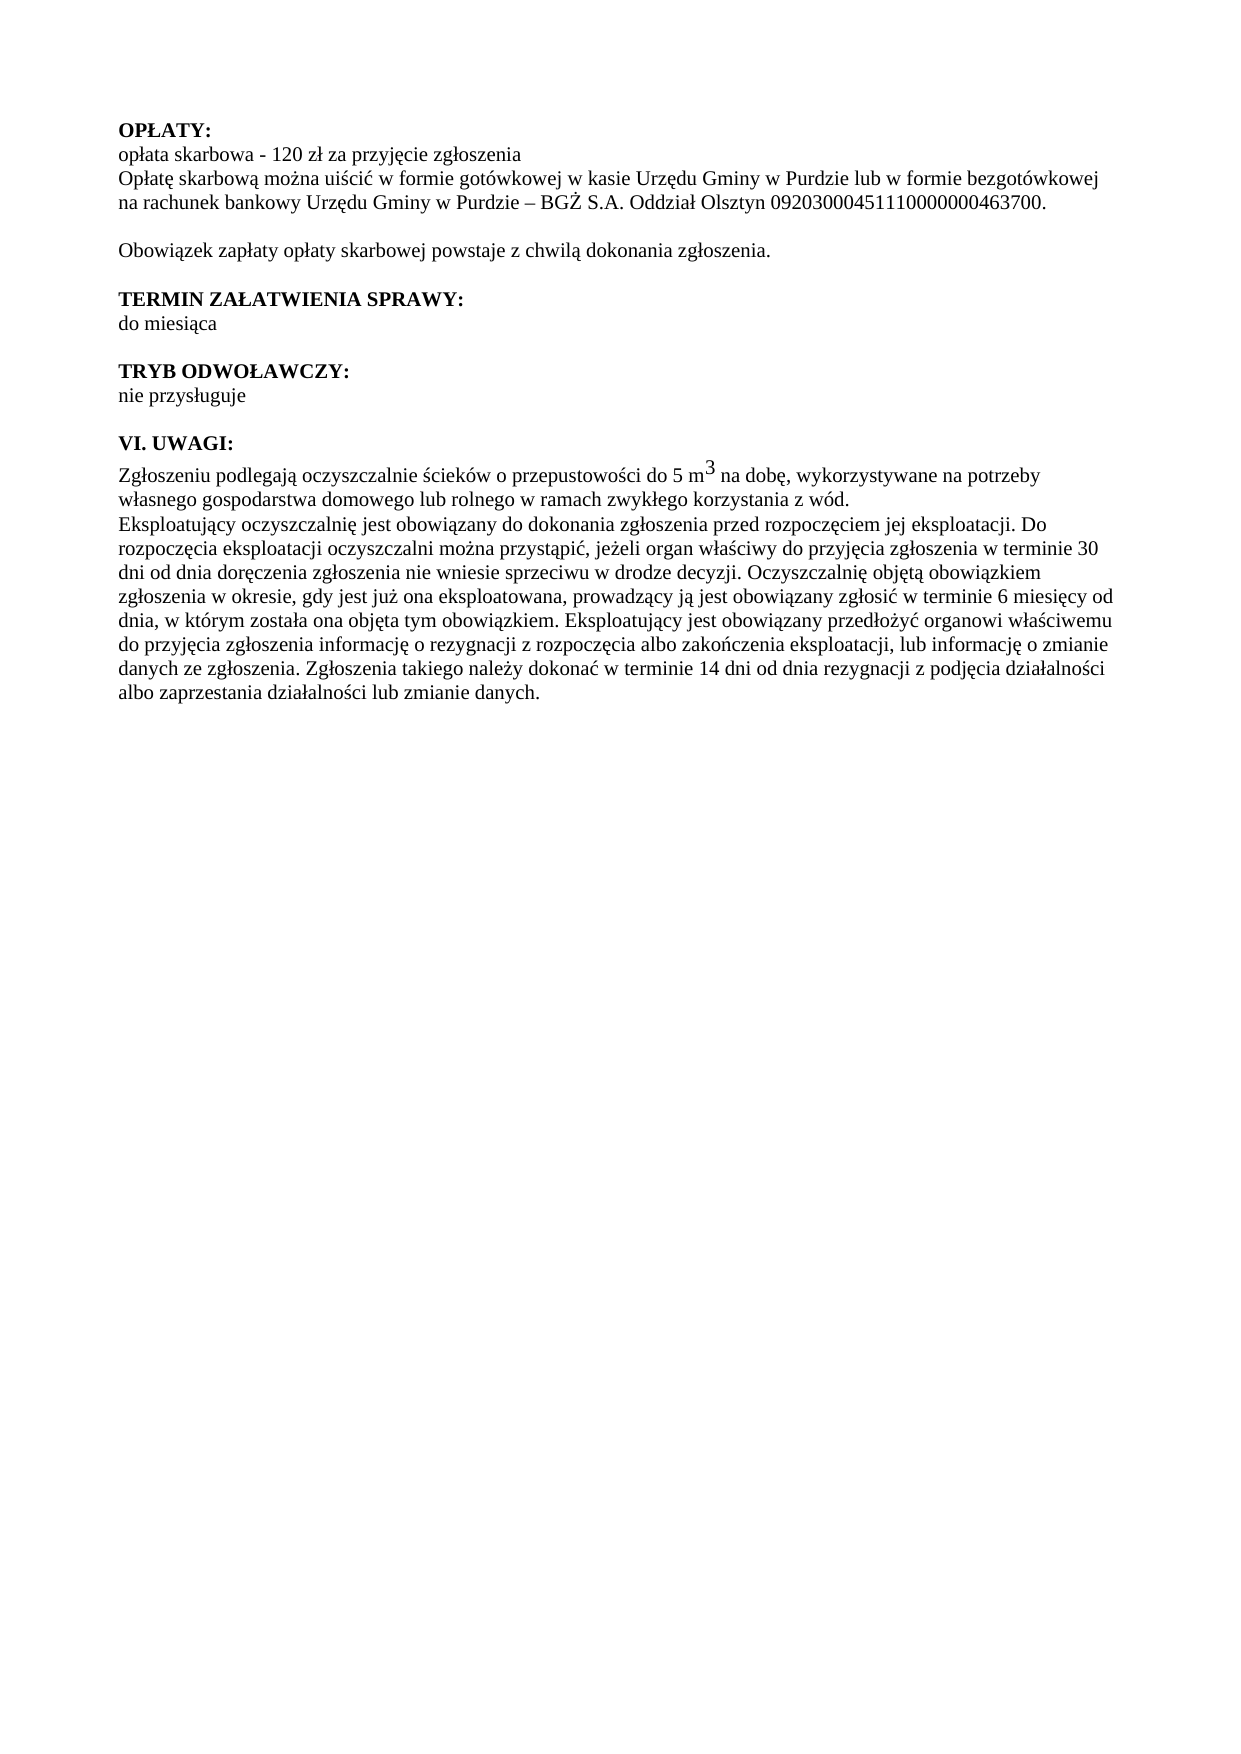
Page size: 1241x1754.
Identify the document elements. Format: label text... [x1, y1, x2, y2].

text Obowiązek zapłaty opłaty skarbowej powstaje z chwilą dokonania zgłoszenia. [118, 238, 1122, 262]
text TERMIN ZAŁATWIENIA SPRAWY: do miesiąca [118, 287, 1122, 335]
text OPŁATY: opłata skarbowa - 120 zł za przyjęcie zgłoszenia [118, 118, 1122, 166]
text Zgłoszeniu podlegają oczyszczalnie ścieków o przepustowości do 5 m3 na dobę, wykorzystywane na potrzeby własnego gospodarstwa domowego lub rolnego w ramach zwykłego korzystania z wód. Eksploatujący oczyszczalnię jest obowiązany do dokonania zgłoszenia przed rozpoczęciem jej eksploatacji. Do rozpoczęcia eksploatacji oczyszczalni można przystąpić, jeżeli organ właściwy do przyjęcia zgłoszenia w terminie 30 dni od dnia doręczenia zgłoszenia nie wniesie sprzeciwu w drodze decyzji. Oczyszczalnię objętą obowiązkiem zgłoszenia w okresie, gdy jest już ona eksploatowana, prowadzący ją jest obowiązany zgłosić w terminie 6 miesięcy od dnia, w którym została ona objęta tym obowiązkiem. Eksploatujący jest obowiązany przedłożyć organowi właściwemu do przyjęcia zgłoszenia informację o rezygnacji z rozpoczęcia albo zakończenia eksploatacji, lub informację o zmianie danych ze zgłoszenia. Zgłoszenia takiego należy dokonać w terminie 14 dni od dnia rezygnacji z podjęcia działalności albo zaprzestania działalności lub zmianie danych. [118, 455, 1122, 704]
text TRYB ODWOŁAWCZY: nie przysługuje [118, 359, 1122, 407]
text VI. UWAGI: [118, 431, 1122, 455]
text Opłatę skarbową można uiścić w formie gotówkowej w kasie Urzędu Gminy w Purdzie lub w formie bezgotówkowej na rachunek bankowy Urzędu Gminy w Purdzie – BGŻ S.A. Oddział Olsztyn 09203000451110000000463700. [118, 166, 1122, 214]
